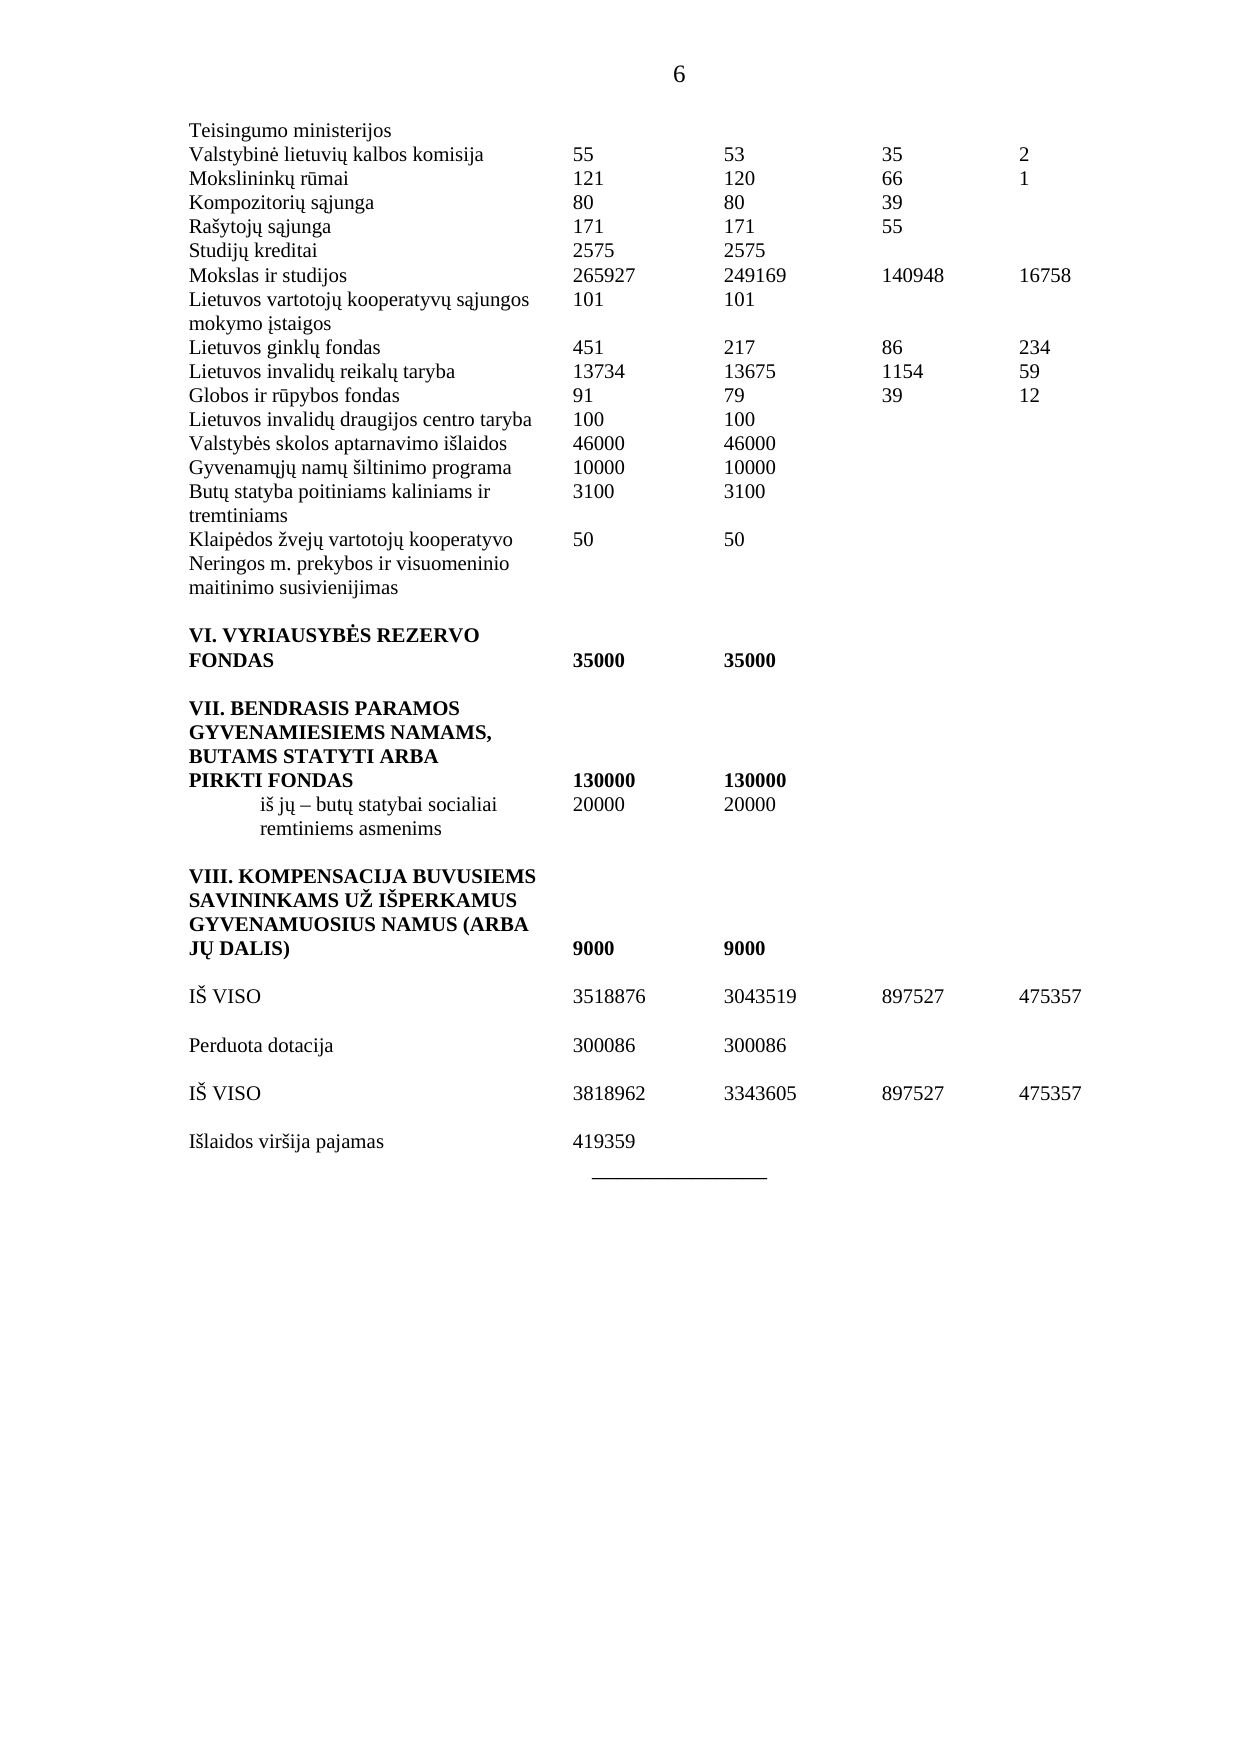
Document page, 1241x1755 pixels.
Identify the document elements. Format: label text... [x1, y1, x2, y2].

table_cell 2575 [713, 239, 870, 262]
table_cell 3100 [561, 479, 712, 527]
table_cell [870, 648, 1008, 672]
table_cell [561, 912, 712, 936]
table_cell Lietuvos invalidų draugijos centro taryba [177, 407, 561, 431]
table_cell VI. VYRIAUSYBĖS REZERVO [177, 624, 561, 647]
table_cell [870, 479, 1008, 527]
table_cell [1008, 864, 1181, 888]
table_cell [1008, 214, 1181, 238]
table_cell Lietuvos vartotojų kooperatyvų sąjungos mokymo įstaigos [177, 287, 561, 335]
table_cell [1008, 624, 1181, 647]
table_cell [1008, 720, 1181, 744]
table_cell [1008, 912, 1181, 936]
table_cell 3818962 [561, 1081, 712, 1105]
table_cell 35 [870, 142, 1008, 166]
table_cell [713, 1057, 870, 1081]
table_cell [713, 696, 870, 720]
table_cell [870, 287, 1008, 335]
table_cell [1008, 672, 1181, 696]
table_cell [713, 864, 870, 888]
table_cell 2 [1008, 142, 1181, 166]
table_cell 10000 [561, 455, 712, 479]
table_cell [713, 1105, 870, 1129]
table_cell [870, 599, 1008, 623]
table_cell 249169 [713, 263, 870, 287]
table_cell 80 [561, 190, 712, 214]
table_cell [1008, 696, 1181, 720]
table_cell [561, 599, 712, 623]
table_cell [1008, 960, 1181, 984]
table_cell [177, 1057, 561, 1081]
table_cell [177, 1009, 561, 1032]
table_cell [561, 1057, 712, 1081]
table_cell [713, 888, 870, 912]
table_cell 55 [870, 214, 1008, 238]
table_cell 171 [561, 214, 712, 238]
table_cell [870, 1105, 1008, 1129]
table_cell [870, 840, 1008, 864]
table_cell VII. BENDRASIS PARAMOS [177, 696, 561, 720]
table_cell 13675 [713, 359, 870, 383]
table_cell Butų statyba poitiniams kaliniams ir tremtiniams [177, 479, 561, 527]
table_cell [1008, 1009, 1181, 1032]
table_cell 451 [561, 335, 712, 359]
table_cell 1154 [870, 359, 1008, 383]
table_cell [1008, 792, 1181, 840]
table_cell [561, 1009, 712, 1032]
table_cell 475357 [1008, 984, 1181, 1008]
table_cell 300086 [561, 1033, 712, 1057]
table_cell 130000 [561, 768, 712, 792]
table_cell VIII. KOMPENSACIJA BUVUSIEMS [177, 864, 561, 888]
table_cell IŠ VISO [177, 984, 561, 1008]
table_cell [870, 118, 1008, 142]
table_cell GYVENAMIESIEMS NAMAMS, [177, 720, 561, 744]
table_cell [713, 1009, 870, 1032]
table_cell [870, 431, 1008, 455]
table_cell 300086 [713, 1033, 870, 1057]
table_cell [177, 599, 561, 623]
table_cell 130000 [713, 768, 870, 792]
table_cell 100 [561, 407, 712, 431]
table_cell [1008, 1129, 1181, 1153]
text ______________ [177, 1153, 1181, 1182]
table_cell 53 [713, 142, 870, 166]
table_cell [870, 672, 1008, 696]
table_cell [870, 768, 1008, 792]
table_cell [870, 1057, 1008, 1081]
table_cell [1008, 527, 1181, 599]
table_cell 217 [713, 335, 870, 359]
table_cell Teisingumo ministerijos [177, 118, 561, 142]
table_cell Lietuvos ginklų fondas [177, 335, 561, 359]
table_cell [870, 960, 1008, 984]
table_cell Studijų kreditai [177, 239, 561, 262]
table_cell [870, 1033, 1008, 1057]
table_cell 897527 [870, 1081, 1008, 1105]
table_cell 3343605 [713, 1081, 870, 1105]
table_cell [1008, 599, 1181, 623]
table_cell 50 [561, 527, 712, 599]
table_cell 9000 [713, 936, 870, 960]
table_cell 59 [1008, 359, 1181, 383]
table_cell [177, 960, 561, 984]
table_cell [870, 624, 1008, 647]
table_cell Mokslas ir studijos [177, 263, 561, 287]
table_cell [1008, 455, 1181, 479]
table_cell 80 [713, 190, 870, 214]
table_cell 3043519 [713, 984, 870, 1008]
table_cell SAVININKAMS UŽ IŠPERKAMUS [177, 888, 561, 912]
table_cell [561, 672, 712, 696]
table_cell 39 [870, 190, 1008, 214]
table_cell [1008, 431, 1181, 455]
table_cell [713, 744, 870, 768]
table_cell 101 [561, 287, 712, 335]
table_cell [870, 720, 1008, 744]
table_cell 171 [713, 214, 870, 238]
table_cell 140948 [870, 263, 1008, 287]
table_cell [1008, 936, 1181, 960]
table_cell [561, 1105, 712, 1129]
table_cell [870, 696, 1008, 720]
table_cell 121 [561, 166, 712, 190]
table_cell [1008, 744, 1181, 768]
table_cell [561, 960, 712, 984]
table_cell [870, 792, 1008, 840]
table_cell Valstybinė lietuvių kalbos komisija [177, 142, 561, 166]
table_cell 35000 [713, 648, 870, 672]
table_cell Kompozitorių sąjunga [177, 190, 561, 214]
table_cell 100 [713, 407, 870, 431]
table_cell [713, 672, 870, 696]
table_cell [561, 864, 712, 888]
table_cell 55 [561, 142, 712, 166]
table_cell [713, 960, 870, 984]
table_cell [713, 624, 870, 647]
table_cell [713, 720, 870, 744]
table_cell 2575 [561, 239, 712, 262]
table_cell 91 [561, 383, 712, 407]
table_cell Perduota dotacija [177, 1033, 561, 1057]
table_cell [713, 118, 870, 142]
table_cell 3518876 [561, 984, 712, 1008]
table_cell 13734 [561, 359, 712, 383]
table_cell 897527 [870, 984, 1008, 1008]
table_cell 20000 [561, 792, 712, 840]
table_cell 1 [1008, 166, 1181, 190]
table_cell [561, 840, 712, 864]
table_cell Klaipėdos žvejų vartotojų kooperatyvo Neringos m. prekybos ir visuomeninio maitinimo susivienijimas [177, 527, 561, 599]
table_cell [561, 624, 712, 647]
table_cell [870, 527, 1008, 599]
table_cell [870, 744, 1008, 768]
table_cell 39 [870, 383, 1008, 407]
table_cell [561, 720, 712, 744]
table_cell [561, 744, 712, 768]
table_cell [870, 455, 1008, 479]
table_cell [870, 1009, 1008, 1032]
table_cell [713, 599, 870, 623]
table_cell Gyvenamųjų namų šiltinimo programa [177, 455, 561, 479]
table_cell 46000 [713, 431, 870, 455]
table_cell [561, 118, 712, 142]
table_cell 3100 [713, 479, 870, 527]
table_cell [1008, 1033, 1181, 1057]
table_cell Lietuvos invalidų reikalų taryba [177, 359, 561, 383]
table_cell [1008, 888, 1181, 912]
table_cell 86 [870, 335, 1008, 359]
table_cell Išlaidos viršija pajamas [177, 1129, 561, 1153]
table_cell 10000 [713, 455, 870, 479]
table_cell [177, 672, 561, 696]
table_cell 20000 [713, 792, 870, 840]
table_cell [177, 1105, 561, 1129]
table_cell [713, 1129, 870, 1153]
table_cell [870, 239, 1008, 262]
table_cell 35000 [561, 648, 712, 672]
table_cell 46000 [561, 431, 712, 455]
table_cell Globos ir rūpybos fondas [177, 383, 561, 407]
table_cell 101 [713, 287, 870, 335]
table_cell [1008, 190, 1181, 214]
table_cell [870, 407, 1008, 431]
table_cell GYVENAMUOSIUS NAMUS (ARBA [177, 912, 561, 936]
table_cell [870, 864, 1008, 888]
table_cell 50 [713, 527, 870, 599]
table_cell [1008, 1057, 1181, 1081]
table_cell 9000 [561, 936, 712, 960]
table_cell [1008, 479, 1181, 527]
table_cell [870, 1129, 1008, 1153]
table_cell 16758 [1008, 263, 1181, 287]
table_cell [1008, 648, 1181, 672]
table_cell [713, 912, 870, 936]
table_cell JŲ DALIS) [177, 936, 561, 960]
table_cell [870, 936, 1008, 960]
table_cell [1008, 287, 1181, 335]
table_cell IŠ VISO [177, 1081, 561, 1105]
table_cell Valstybės skolos aptarnavimo išlaidos [177, 431, 561, 455]
table_cell [870, 888, 1008, 912]
table_cell [1008, 239, 1181, 262]
table_cell [177, 840, 561, 864]
table_cell Mokslininkų rūmai [177, 166, 561, 190]
table_cell BUTAMS STATYTI ARBA [177, 744, 561, 768]
table_cell [1008, 1105, 1181, 1129]
table_cell Rašytojų sąjunga [177, 214, 561, 238]
table_cell 234 [1008, 335, 1181, 359]
table_cell [1008, 768, 1181, 792]
table_cell PIRKTI FONDAS [177, 768, 561, 792]
table_cell [561, 696, 712, 720]
table_cell [1008, 840, 1181, 864]
table_cell 12 [1008, 383, 1181, 407]
table_cell FONDAS [177, 648, 561, 672]
table_cell 419359 [561, 1129, 712, 1153]
table_cell [561, 888, 712, 912]
table_cell 475357 [1008, 1081, 1181, 1105]
table_cell iš jų – butų statybai socialiai remtiniems asmenims [177, 792, 561, 840]
table_cell 120 [713, 166, 870, 190]
table_cell [1008, 118, 1181, 142]
table_cell [713, 840, 870, 864]
table_cell 265927 [561, 263, 712, 287]
table_cell [870, 912, 1008, 936]
table_cell 79 [713, 383, 870, 407]
table_cell [1008, 407, 1181, 431]
table_cell 66 [870, 166, 1008, 190]
